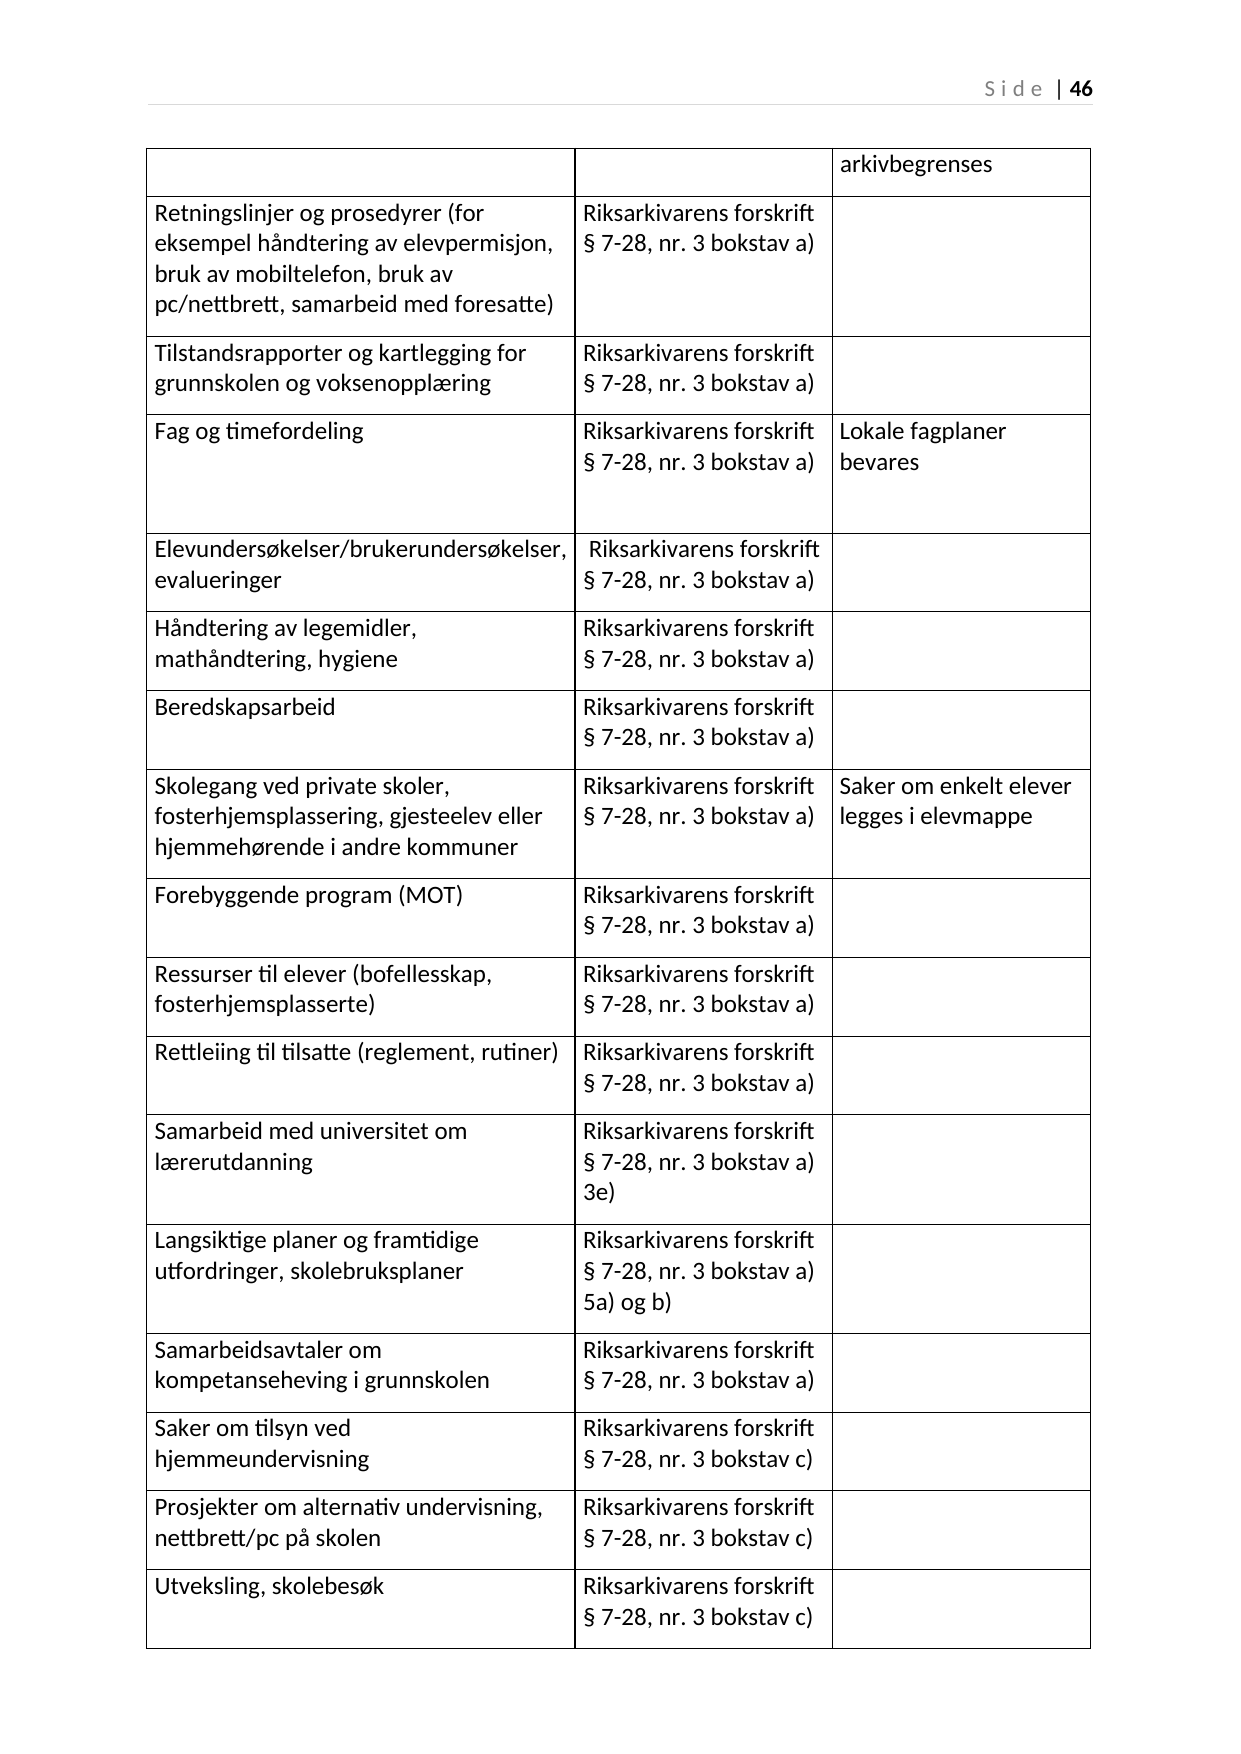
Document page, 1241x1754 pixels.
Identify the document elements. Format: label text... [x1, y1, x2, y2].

table_cell [833, 1115, 1090, 1223]
table_cell Elevundersøkelser/brukerundersøkelser, evalueringer [147, 534, 574, 611]
table_cell Riksarkivarens forskrift § 7-28, nr. 3 bokstav a) [576, 770, 832, 878]
table_cell Riksarkivarens forskrift § 7-28, nr. 3 bokstav a) 5a) og b) [576, 1225, 832, 1333]
table_cell [833, 534, 1090, 611]
table_cell Riksarkivarens forskrift § 7-28, nr. 3 bokstav c) [576, 1491, 832, 1569]
table_cell Langsiktige planer og framtidige utfordringer, skolebruksplaner [147, 1225, 574, 1333]
table_cell [833, 337, 1090, 414]
table_cell [833, 1413, 1090, 1490]
table_cell [833, 612, 1090, 690]
table_cell [833, 197, 1090, 336]
table_cell Retningslinjer og prosedyrer (for eksempel håndtering av elevpermisjon, bruk av mobiltelefon, bruk av pc/nettbrett, samarbeid med foresatte) [147, 197, 574, 336]
table_cell Riksarkivarens forskrift § 7-28, nr. 3 bokstav a) [576, 1037, 832, 1114]
table_cell Rettleiing til tilsatte (reglement, rutiner) [147, 1037, 574, 1114]
table_cell Samarbeidsavtaler om kompetanseheving i grunnskolen [147, 1334, 574, 1412]
table_cell Riksarkivarens forskrift § 7-28, nr. 3 bokstav a) [576, 958, 832, 1036]
table_cell [576, 149, 832, 196]
table_cell Riksarkivarens forskrift § 7-28, nr. 3 bokstav a) [576, 337, 832, 414]
table_cell Riksarkivarens forskrift § 7-28, nr. 3 bokstav a) [576, 197, 832, 336]
table_cell [833, 1491, 1090, 1569]
table_cell Riksarkivarens forskrift § 7-28, nr. 3 bokstav a) [576, 1334, 832, 1412]
table_cell Forebyggende program (MOT) [147, 879, 574, 957]
table_cell [833, 1225, 1090, 1333]
table_cell [147, 149, 574, 196]
table_cell Riksarkivarens forskrift § 7-28, nr. 3 bokstav c) [576, 1413, 832, 1490]
table_cell Ressurser til elever (bofellesskap, fosterhjemsplasserte) [147, 958, 574, 1036]
table_cell Saker om tilsyn ved hjemmeundervisning [147, 1413, 574, 1490]
table_cell Fag og timefordeling [147, 415, 574, 532]
table_cell Prosjekter om alternativ undervisning, nettbrett/pc på skolen [147, 1491, 574, 1569]
table_cell Riksarkivarens forskrift § 7-28, nr. 3 bokstav a) [576, 612, 832, 690]
table_cell Beredskapsarbeid [147, 691, 574, 769]
table_cell Håndtering av legemidler, mathåndtering, hygiene [147, 612, 574, 690]
table_cell [833, 1570, 1090, 1648]
table_cell Lokale fagplaner bevares [833, 415, 1090, 532]
table_cell Saker om enkelt elever legges i elevmappe [833, 770, 1090, 878]
table_cell Skolegang ved private skoler, fosterhjemsplassering, gjesteelev eller hjemmehørende i andre kommuner [147, 770, 574, 878]
table_cell Riksarkivarens forskrift § 7-28, nr. 3 bokstav c) [576, 1570, 832, 1648]
table_cell Riksarkivarens forskrift § 7-28, nr. 3 bokstav a) [576, 415, 832, 532]
table_cell Tilstandsrapporter og kartlegging for grunnskolen og voksenopplæring [147, 337, 574, 414]
table_cell [833, 691, 1090, 769]
table_cell [833, 1037, 1090, 1114]
table_cell Riksarkivarens forskrift § 7-28, nr. 3 bokstav a) [576, 691, 832, 769]
table_cell [833, 1334, 1090, 1412]
table_cell Riksarkivarens forskrift § 7-28, nr. 3 bokstav a) [576, 879, 832, 957]
table_cell [833, 879, 1090, 957]
table_cell Riksarkivarens forskrift § 7-28, nr. 3 bokstav a) [576, 534, 832, 611]
table_cell [833, 958, 1090, 1036]
table_cell arkivbegrenses [833, 149, 1090, 196]
table_cell Utveksling, skolebesøk [147, 1570, 574, 1648]
table_cell Riksarkivarens forskrift § 7-28, nr. 3 bokstav a) 3e) [576, 1115, 832, 1223]
table_cell Samarbeid med universitet om lærerutdanning [147, 1115, 574, 1223]
